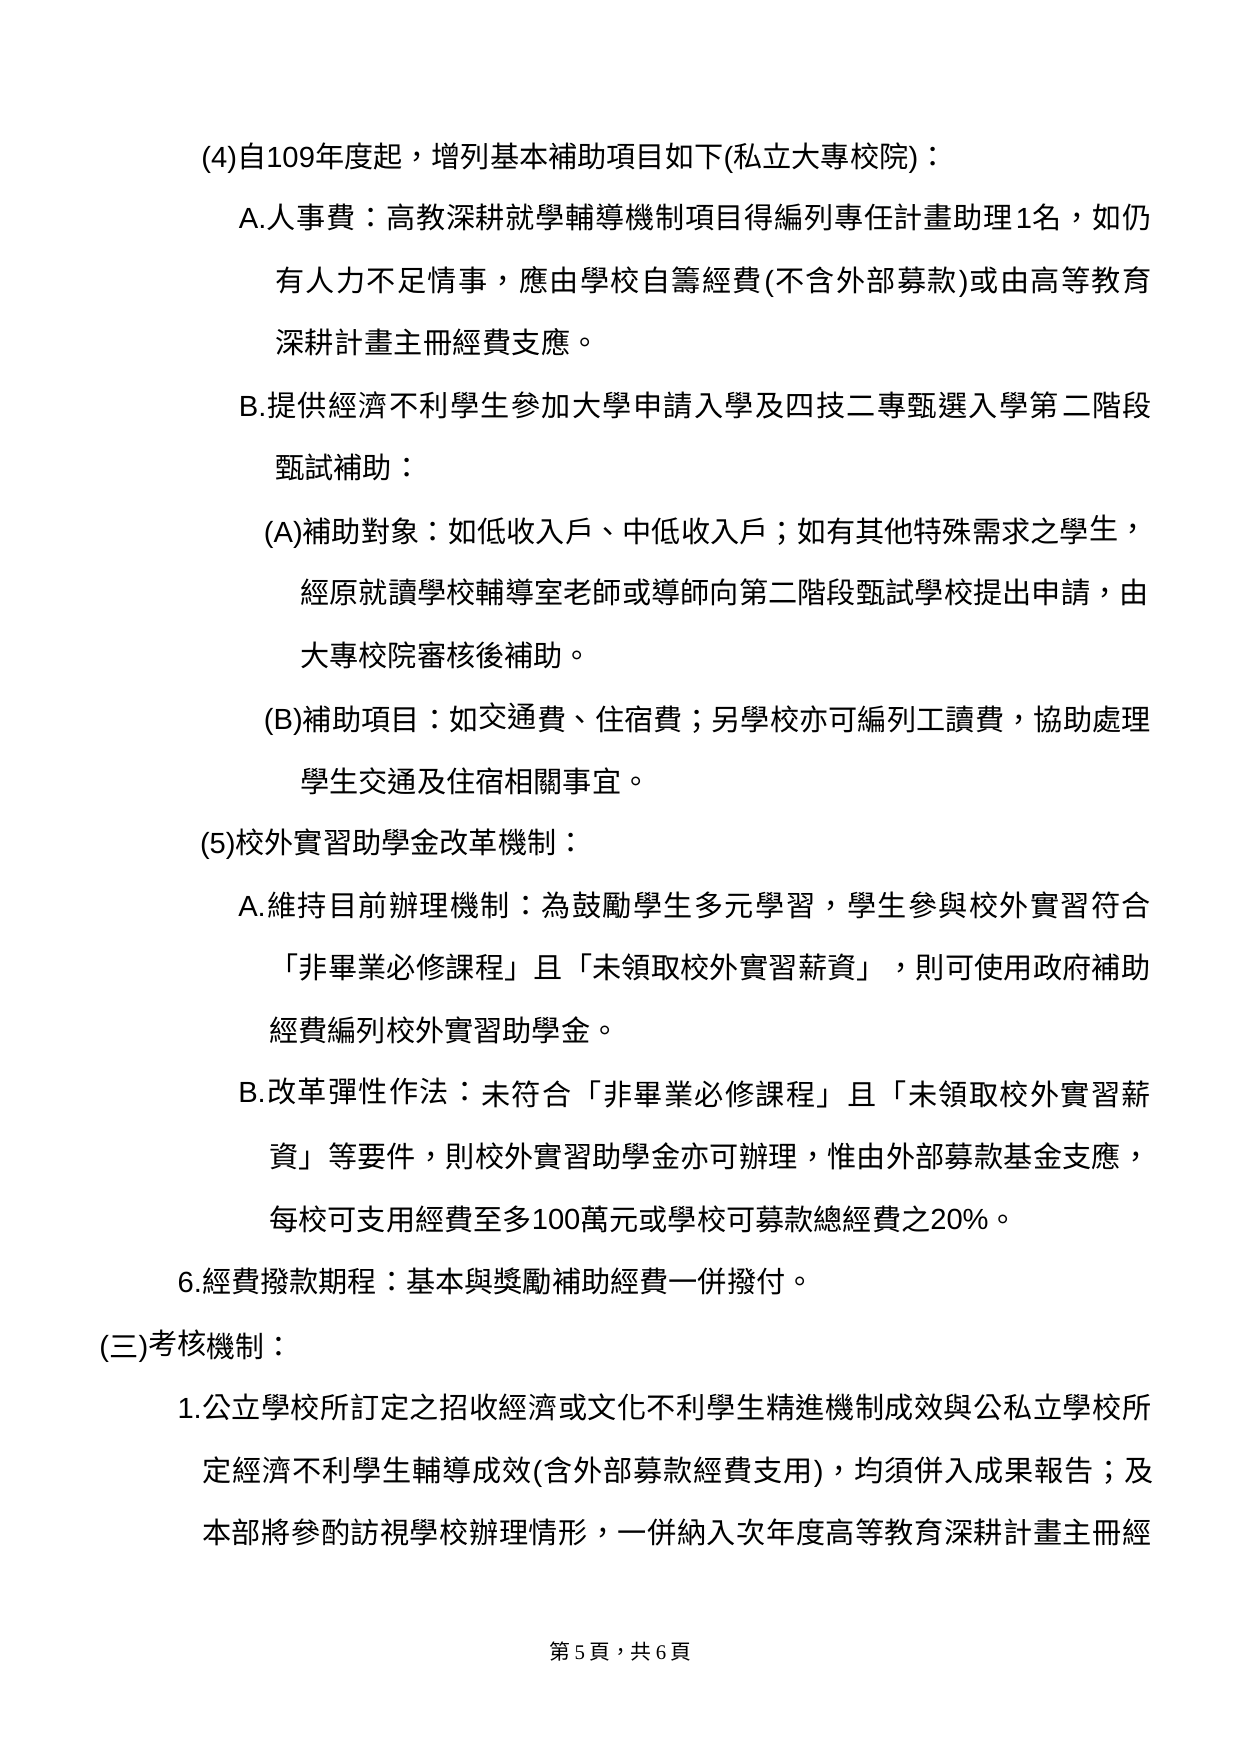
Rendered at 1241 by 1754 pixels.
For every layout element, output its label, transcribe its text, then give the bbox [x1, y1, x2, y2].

text B.改革彈性作法：未符合「非畢業必修課程」且「未領取校外實習薪資」等要件，則校外實習助學金亦可辦理，惟由外部募款基金支應，每校可支用經費至多100萬元或學校可募款總經費之20%。 [238, 1049, 1152, 1237]
text (三)考核機制： [99, 1302, 1149, 1364]
text A.維持目前辦理機制：為鼓勵學生多元學習，學生參與校外實習符合「非畢業必修課程」且「未領取校外實習薪資」，則可使用政府補助經費編列校外實習助學金。 [238, 862, 1152, 1049]
text (B)補助項目：如交通費、住宿費；另學校亦可編列工讀費，協助處理學生交通及住宿相關事宜。 [264, 674, 1152, 799]
text (4)自109年度起，增列基本補助項目如下(私立大專校院)： [201, 112, 1152, 174]
text 6.經費撥款期程：基本與獎勵補助經費一併撥付。 [177, 1237, 1154, 1299]
text 1.公立學校所訂定之招收經濟或文化不利學生精進機制成效與公私立學校所定經濟不利學生輔導成效(含外部募款經費支用)，均須併入成果報告；及本部將參酌訪視學校辦理情形，一併納入次年度高等教育深耕計畫主冊經 [177, 1364, 1154, 1552]
text B.提供經濟不利學生參加大學申請入學及四技二專甄選入學第二階段甄試補助： [239, 362, 1152, 487]
text A.人事費：高教深耕就學輔導機制項目得編列專任計畫助理1名，如仍有人力不足情事，應由學校自籌經費(不含外部募款)或由高等教育深耕計畫主冊經費支應。 [239, 174, 1152, 362]
text (5)校外實習助學金改革機制： [200, 799, 1152, 862]
text (A)補助對象：如低收入戶、中低收入戶；如有其他特殊需求之學生，經原就讀學校輔導室老師或導師向第二階段甄試學校提出申請，由大專校院審核後補助。 [264, 487, 1152, 674]
